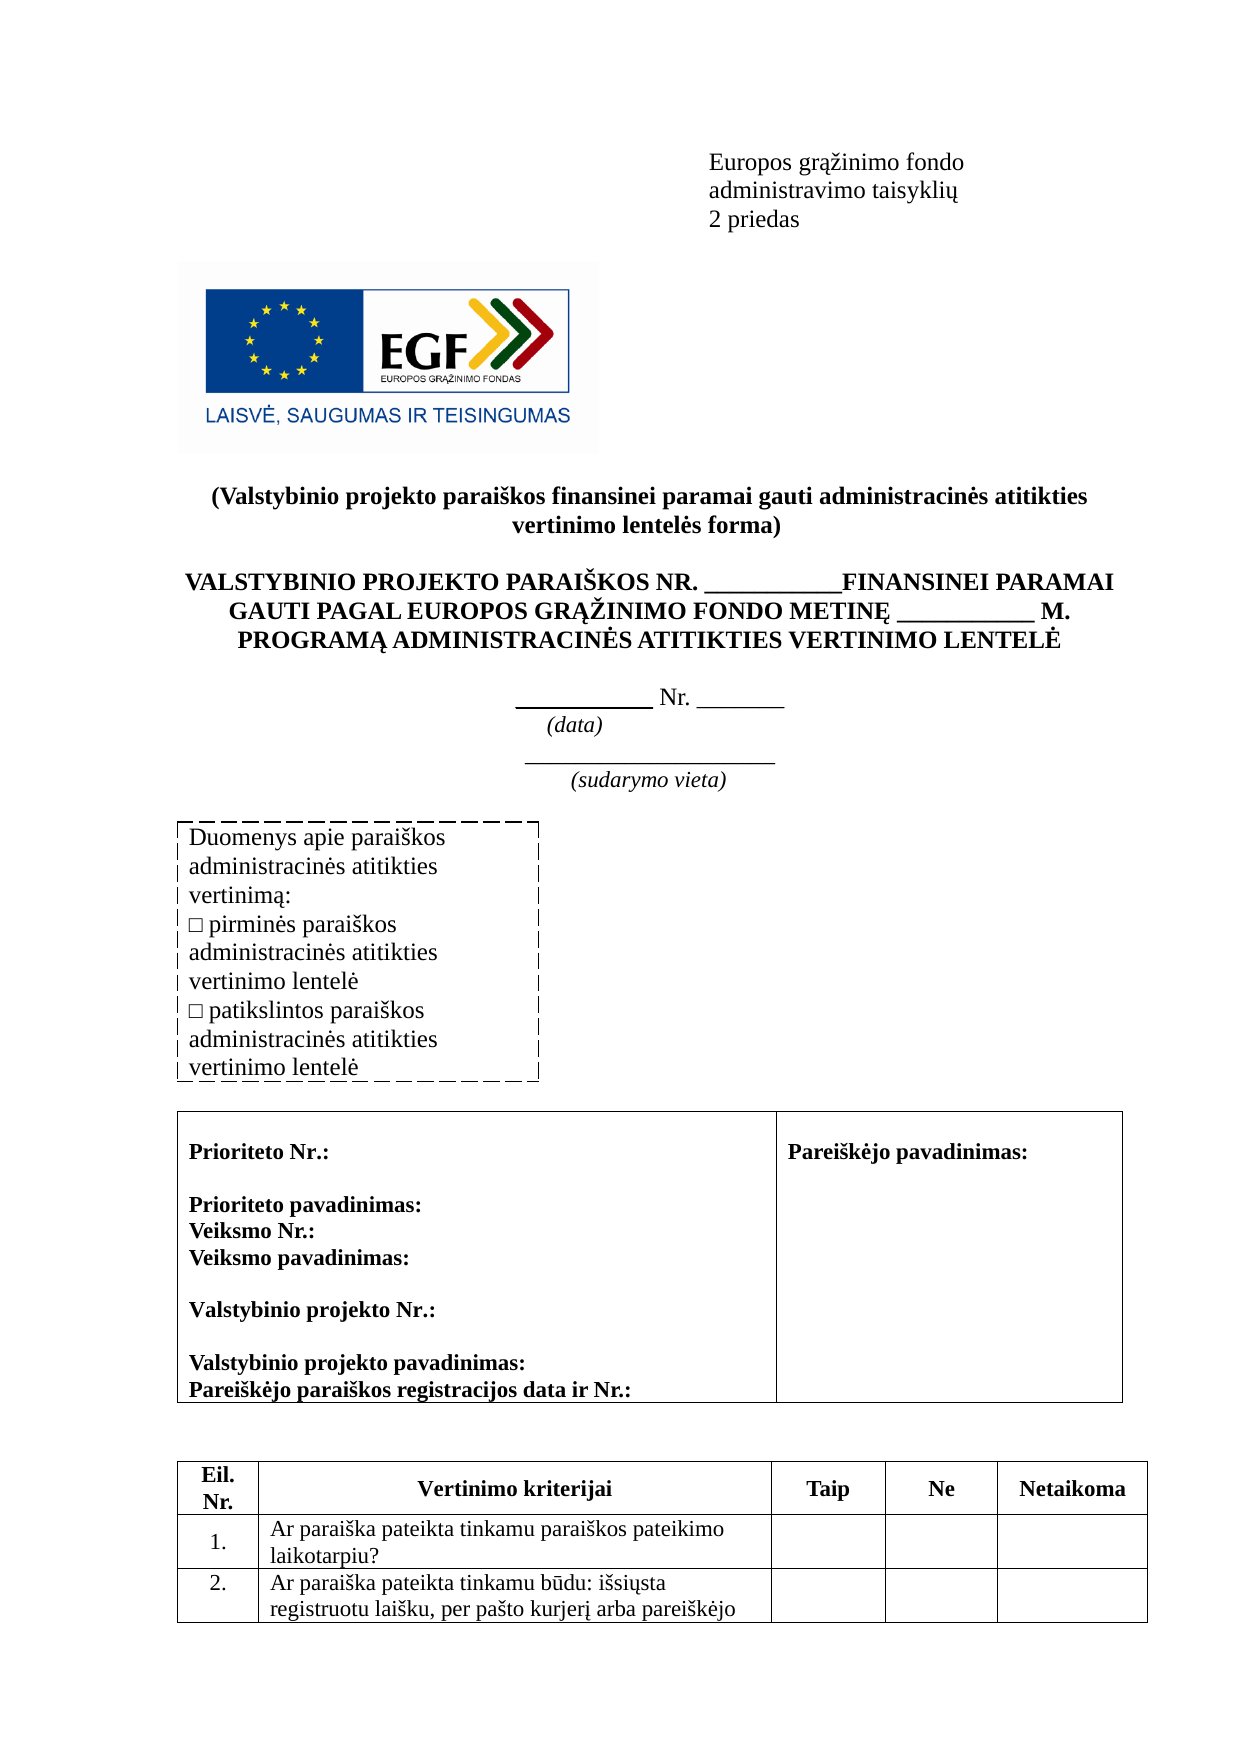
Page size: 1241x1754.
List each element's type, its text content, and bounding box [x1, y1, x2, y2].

table_cell 2. [178, 1569, 258, 1622]
table_header Netaikoma [998, 1462, 1147, 1514]
table_cell [772, 1569, 885, 1622]
text (Valstybinio projekto paraiškos finansinei paramai gauti administracinės atitikties vertinimo lentelės forma) [177, 481, 1122, 539]
text Europos grąžinimo fondo [177, 147, 1122, 176]
table_header Taip [772, 1462, 885, 1514]
table_header Duomenys apie paraiškos administracinės atitikties vertinimą: □[] pirminės paraiškos administracinės atitikties vertinimo lentelė □[] patikslintos paraiškos administracinės atitikties vertinimo lentelė [177, 821, 538, 1081]
text (data) [29, 711, 1122, 738]
table_header Ne [886, 1462, 997, 1514]
table_cell [998, 1515, 1147, 1568]
text VALSTYBINIO PROJEKTO PARAIŠKOS NR. ___________FINANSINEI PARAMAI GAUTI PAGAL EUROPOS GRĄŽINIMO FONDO METINĘ ___________ M. PROGRAMĄ ADMINISTRACINĖS ATITIKTIES VERTINIMO LENTELĖ [177, 567, 1122, 654]
text 2 priedas [177, 204, 1122, 233]
text (sudarymo vieta) [177, 766, 1122, 793]
text administravimo taisyklių [177, 176, 1122, 204]
table_cell [772, 1515, 885, 1568]
table_header Pareiškėjo pavadinimas: [777, 1112, 1122, 1402]
text ___________ Nr. _______ [177, 682, 1122, 711]
table_cell [886, 1569, 997, 1622]
table_cell 1. [178, 1515, 258, 1568]
text ____________________ [177, 738, 1122, 766]
table_cell [886, 1515, 997, 1568]
table_cell [998, 1569, 1147, 1622]
table_header Prioriteto Nr.: Prioriteto pavadinimas: Veiksmo Nr.: Veiksmo pavadinimas: Valstybinio projekto Nr.: Valstybinio projekto pavadinimas: Pareiškėjo paraiškos registracijos data ir Nr.: [178, 1112, 776, 1402]
table_header Eil. Nr. [178, 1462, 258, 1514]
table_header Vertinimo kriterijai [259, 1462, 771, 1514]
table_header [539, 821, 1138, 1081]
